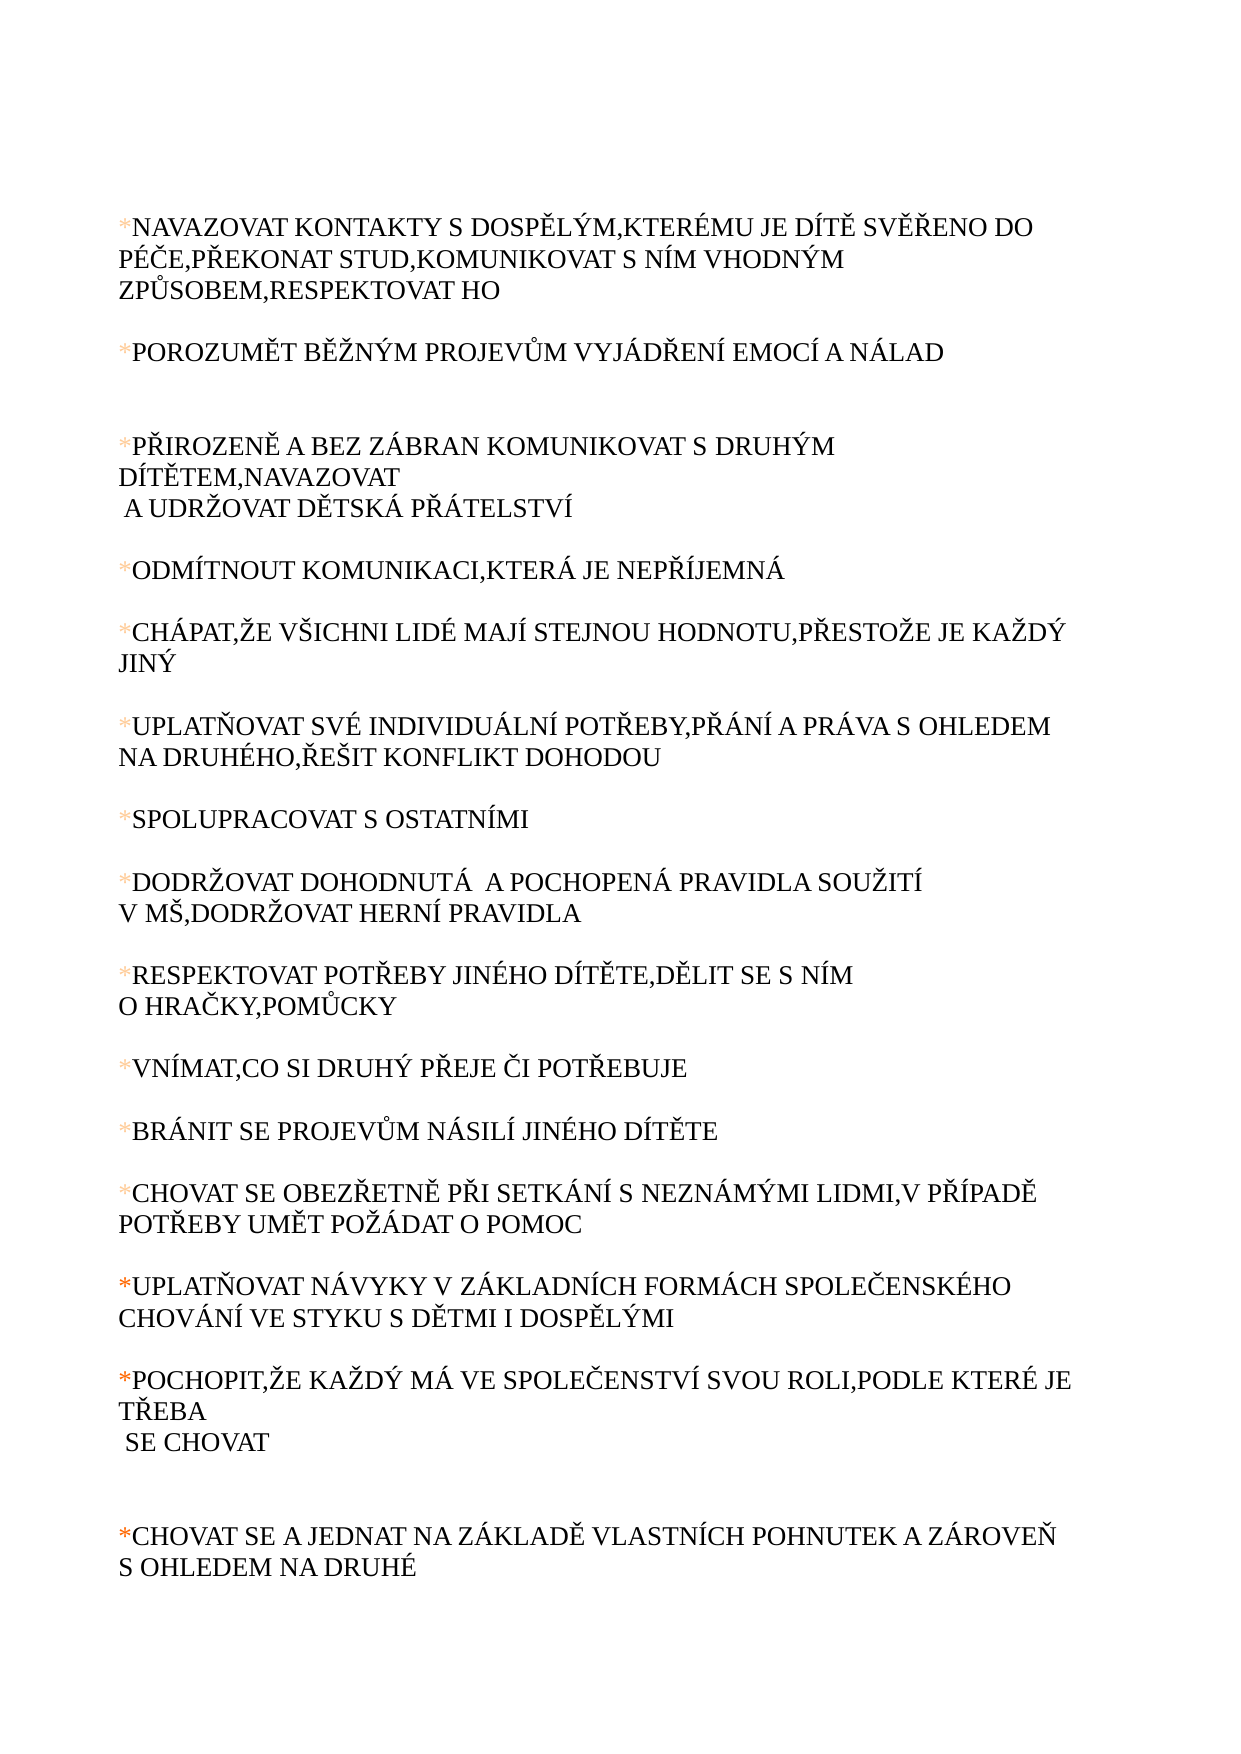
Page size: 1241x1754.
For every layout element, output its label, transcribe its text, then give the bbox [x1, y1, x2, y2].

text A UDRŽOVAT DĚTSKÁ PŘÁTELSTVÍ [118, 492, 1122, 523]
text *PŘIROZENĚ A BEZ ZÁBRAN KOMUNIKOVAT S DRUHÝM DÍTĚTEM,NAVAZOVAT [118, 429, 1122, 492]
text *ODMÍTNOUT KOMUNIKACI,KTERÁ JE NEPŘÍJEMNÁ [118, 554, 1122, 585]
text *UPLATŇOVAT SVÉ INDIVIDUÁLNÍ POTŘEBY,PŘÁNÍ A PRÁVA S OHLEDEM [118, 710, 1122, 741]
text *UPLATŇOVAT NÁVYKY V ZÁKLADNÍCH FORMÁCH SPOLEČENSKÉHO CHOVÁNÍ VE STYKU S DĚTMI I DOSPĚLÝMI [118, 1271, 1122, 1333]
text *RESPEKTOVAT POTŘEBY JINÉHO DÍTĚTE,DĚLIT SE S NÍM [118, 959, 1122, 990]
text SE CHOVAT [118, 1426, 1122, 1457]
text *VNÍMAT,CO SI DRUHÝ PŘEJE ČI POTŘEBUJE [118, 1052, 1122, 1084]
text NA DRUHÉHO,ŘEŠIT KONFLIKT DOHODOU [118, 741, 1122, 772]
text *CHOVAT SE OBEZŘETNĚ PŘI SETKÁNÍ S NEZNÁMÝMI LIDMI,V PŘÍPADĚ POTŘEBY UMĚT POŽÁDAT O POMOC [118, 1177, 1122, 1239]
text *POCHOPIT,ŽE KAŽDÝ MÁ VE SPOLEČENSTVÍ SVOU ROLI,PODLE KTERÉ JE TŘEBA [118, 1364, 1122, 1426]
text *NAVAZOVAT KONTAKTY S DOSPĚLÝM,KTERÉMU JE DÍTĚ SVĚŘENO DO PÉČE,PŘEKONAT STUD,KOMUNIKOVAT S NÍM VHODNÝM ZPŮSOBEM,RESPEKTOVAT HO [118, 212, 1122, 305]
text *CHOVAT SE A JEDNAT NA ZÁKLADĚ VLASTNÍCH POHNUTEK A ZÁROVEŇ S OHLEDEM NA DRUHÉ [118, 1520, 1122, 1582]
text *DODRŽOVAT DOHODNUTÁ A POCHOPENÁ PRAVIDLA SOUŽITÍ V MŠ,DODRŽOVAT HERNÍ PRAVIDLA [118, 866, 1122, 928]
text O HRAČKY,POMŮCKY [118, 990, 1122, 1021]
text *SPOLUPRACOVAT S OSTATNÍMI [118, 803, 1122, 834]
text *CHÁPAT,ŽE VŠICHNI LIDÉ MAJÍ STEJNOU HODNOTU,PŘESTOŽE JE KAŽDÝ JINÝ [118, 616, 1122, 679]
text *POROZUMĚT BĚŽNÝM PROJEVŮM VYJÁDŘENÍ EMOCÍ A NÁLAD [118, 336, 1122, 367]
text *BRÁNIT SE PROJEVŮM NÁSILÍ JINÉHO DÍTĚTE [118, 1115, 1122, 1146]
